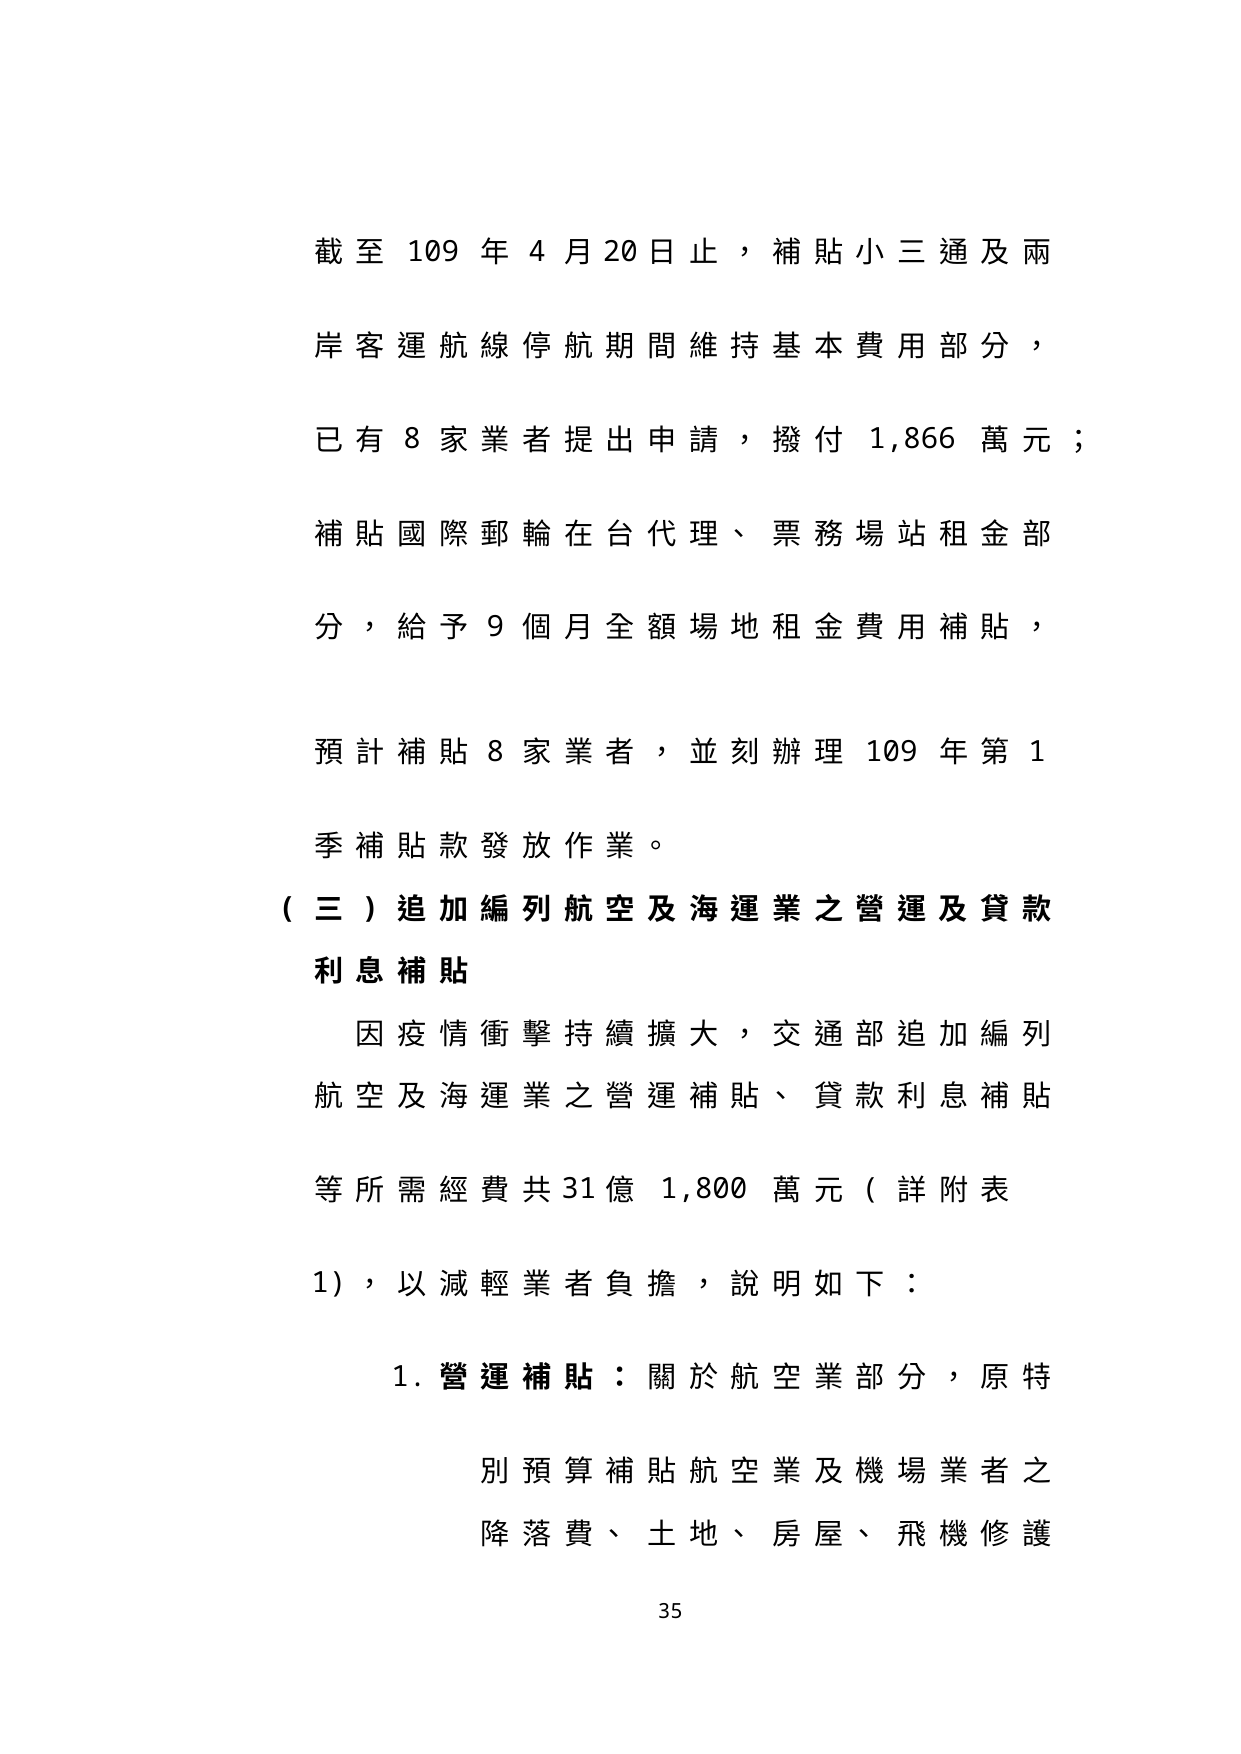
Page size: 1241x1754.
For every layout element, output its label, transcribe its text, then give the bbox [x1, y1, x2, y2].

text 因疫情衝擊持續擴大，交通部追加編列航空及海運業之營運補貼、貸款利息補貼等所需經費共31億1,800萬元(詳附表1)，以減輕業者負擔，說明如下： [271, 990, 1058, 1302]
list 營運補貼：關於航空業部分，原特別預算補貼航空業及機場業者之降落費、土地、房屋、飛機修護棚廠、維護機庫使用費及權利金等42億8,500萬元，補貼金額係與客運量(航機起降架次)降幅連結，因疫情影響超乎預期，爰將年平均補貼幅度由原25%擴大至約39 %計算，追加編列23億2,000萬元，總計66億500萬元，並新增維修廠、訓練機構業別，及增加停留費、機坪使用費項目，不足之處由民航作業基金及桃園國際機場股份有限公司營業基金等支應。另關於海運業部分，新增補貼國際商港港區承租業者6個月最高20%之土地租金計1億5,000萬元。 [360, 1302, 1058, 1552]
text 2.海運業：補貼小三通、兩岸客運航線、國內海運客貨運及經營國際郵輪旅客服務業者減輕營運負擔等預算共3億100萬元，截至109年4月20日止，補貼小三通及兩岸客運航線停航期間維持基本費用部分，已有8家業者提出申請，撥付1,866萬元；補貼國際郵輪在台代理、票務場站租金部分，給予9個月全額場地租金費用補貼，預計補貼8家業者，並刻辦理109年第1季補貼款發放作業。 [271, 177, 1058, 865]
text (三)追加編列航空及海運業之營運及貸款利息補貼 [242, 865, 1058, 990]
